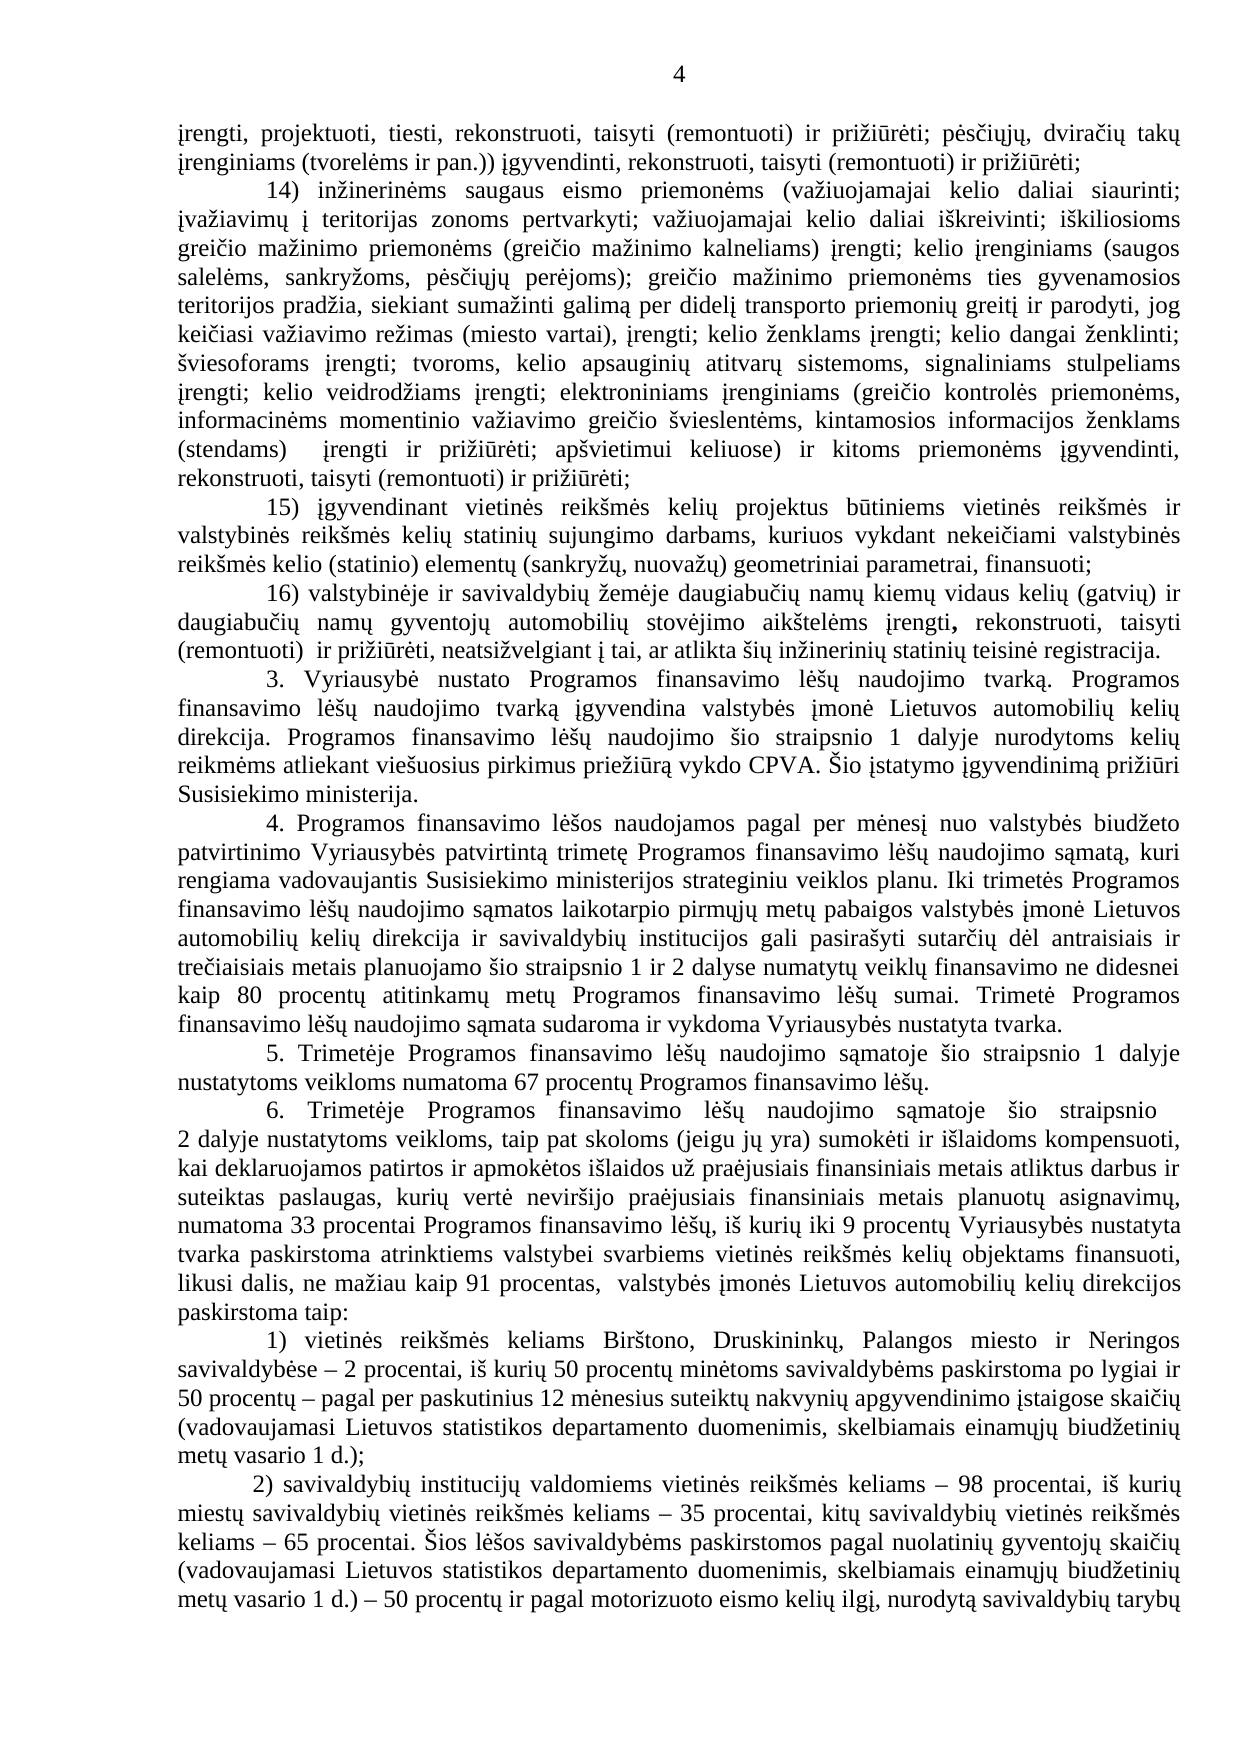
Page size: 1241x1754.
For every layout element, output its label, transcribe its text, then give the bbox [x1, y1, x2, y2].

text 5. Trimetėje Programos finansavimo lėšų naudojimo sąmatoje šio straipsnio 1 dalyje nustatytoms veikloms numatoma 67 procentų Programos finansavimo lėšų. [177, 1038, 1181, 1096]
text 4. Programos finansavimo lėšos naudojamos pagal per mėnesį nuo valstybės biudžeto patvirtinimo Vyriausybės patvirtintą trimetę Programos finansavimo lėšų naudojimo sąmatą, kuri rengiama vadovaujantis Susisiekimo ministerijos strateginiu veiklos planu. Iki trimetės Programos finansavimo lėšų naudojimo sąmatos laikotarpio pirmųjų metų pabaigos valstybės įmonė Lietuvos automobilių kelių direkcija ir savivaldybių institucijos gali pasirašyti sutarčių dėl antraisiais ir trečiaisiais metais planuojamo šio straipsnio 1 ir 2 dalyse numatytų veiklų finansavimo ne didesnei kaip 80 procentų atitinkamų metų Programos finansavimo lėšų sumai. Trimetė Programos finansavimo lėšų naudojimo sąmata sudaroma ir vykdoma Vyriausybės nustatyta tvarka. [177, 808, 1181, 1038]
text 1) vietinės reikšmės keliams Birštono, Druskininkų, Palangos miesto ir Neringos savivaldybėse – 2 procentai, iš kurių 50 procentų minėtoms savivaldybėms paskirstoma po lygiai ir 50 procentų – pagal per paskutinius 12 mėnesius suteiktų nakvynių apgyvendinimo įstaigose skaičių (vadovaujamasi Lietuvos statistikos departamento duomenimis, skelbiamais einamųjų biudžetinių metų vasario 1 d.); [177, 1326, 1181, 1469]
text 14) inžinerinėms saugaus eismo priemonėms (važiuojamajai kelio daliai siaurinti; įvažiavimų į teritorijas zonoms pertvarkyti; važiuojamajai kelio daliai iškreivinti; iškiliosioms greičio mažinimo priemonėms (greičio mažinimo kalneliams) įrengti; kelio įrenginiams (saugos salelėms, sankryžoms, pėsčiųjų perėjoms); greičio mažinimo priemonėms ties gyvenamosios teritorijos pradžia, siekiant sumažinti galimą per didelį transporto priemonių greitį ir parodyti, jog keičiasi važiavimo režimas (miesto vartai), įrengti; kelio ženklams įrengti; kelio dangai ženklinti; šviesoforams įrengti; tvoroms, kelio apsauginių atitvarų sistemoms, signaliniams stulpeliams įrengti; kelio veidrodžiams įrengti; elektroniniams įrenginiams (greičio kontrolės priemonėms, informacinėms momentinio važiavimo greičio švieslentėms, kintamosios informacijos ženklams (stendams) įrengti ir prižiūrėti; apšvietimui keliuose) ir kitoms priemonėms įgyvendinti, rekonstruoti, taisyti (remontuoti) ir prižiūrėti; [177, 176, 1181, 492]
text 6. Trimetėje Programos finansavimo lėšų naudojimo sąmatoje šio straipsnio 2 dalyje nustatytoms veikloms, taip pat skoloms (jeigu jų yra) sumokėti ir išlaidoms kompensuoti, kai deklaruojamos patirtos ir apmokėtos išlaidos už praėjusiais finansiniais metais atliktus darbus ir suteiktas paslaugas, kurių vertė neviršijo praėjusiais finansiniais metais planuotų asignavimų, numatoma 33 procentai Programos finansavimo lėšų, iš kurių iki 9 procentų Vyriausybės nustatyta tvarka paskirstoma atrinktiems valstybei svarbiems vietinės reikšmės kelių objektams finansuoti, likusi dalis, ne mažiau kaip 91 procentas, valstybės įmonės Lietuvos automobilių kelių direkcijos paskirstoma taip: [177, 1096, 1181, 1326]
text 15) įgyvendinant vietinės reikšmės kelių projektus būtiniems vietinės reikšmės ir valstybinės reikšmės kelių statinių sujungimo darbams, kuriuos vykdant nekeičiami valstybinės reikšmės kelio (statinio) elementų (sankryžų, nuovažų) geometriniai parametrai, finansuoti; [177, 492, 1181, 578]
text 3. Vyriausybė nustato Programos finansavimo lėšų naudojimo tvarką. Programos finansavimo lėšų naudojimo tvarką įgyvendina valstybės įmonė Lietuvos automobilių kelių direkcija. Programos finansavimo lėšų naudojimo šio straipsnio 1 dalyje nurodytoms kelių reikmėms atliekant viešuosius pirkimus priežiūrą vykdo CPVA. Šio įstatymo įgyvendinimą prižiūri Susisiekimo ministerija. [177, 664, 1181, 808]
text 16) valstybinėje ir savivaldybių žemėje daugiabučių namų kiemų vidaus kelių (gatvių) ir daugiabučių namų gyventojų automobilių stovėjimo aikštelėms įrengti, rekonstruoti, taisyti (remontuoti) ir prižiūrėti, neatsižvelgiant į tai, ar atlikta šių inžinerinių statinių teisinė registracija. [177, 578, 1181, 664]
text įrengti, projektuoti, tiesti, rekonstruoti, taisyti (remontuoti) ir prižiūrėti; pėsčiųjų, dviračių takų įrenginiams (tvorelėms ir pan.)) įgyvendinti, rekonstruoti, taisyti (remontuoti) ir prižiūrėti; [177, 118, 1181, 176]
text 2) savivaldybių institucijų valdomiems vietinės reikšmės keliams – 98 procentai, iš kurių miestų savivaldybių vietinės reikšmės keliams – 35 procentai, kitų savivaldybių vietinės reikšmės keliams – 65 procentai. Šios lėšos savivaldybėms paskirstomos pagal nuolatinių gyventojų skaičių (vadovaujamasi Lietuvos statistikos departamento duomenimis, skelbiamais einamųjų biudžetinių metų vasario 1 d.) – 50 procentų ir pagal motorizuoto eismo kelių ilgį, nurodytą savivaldybių tarybų [177, 1469, 1181, 1613]
